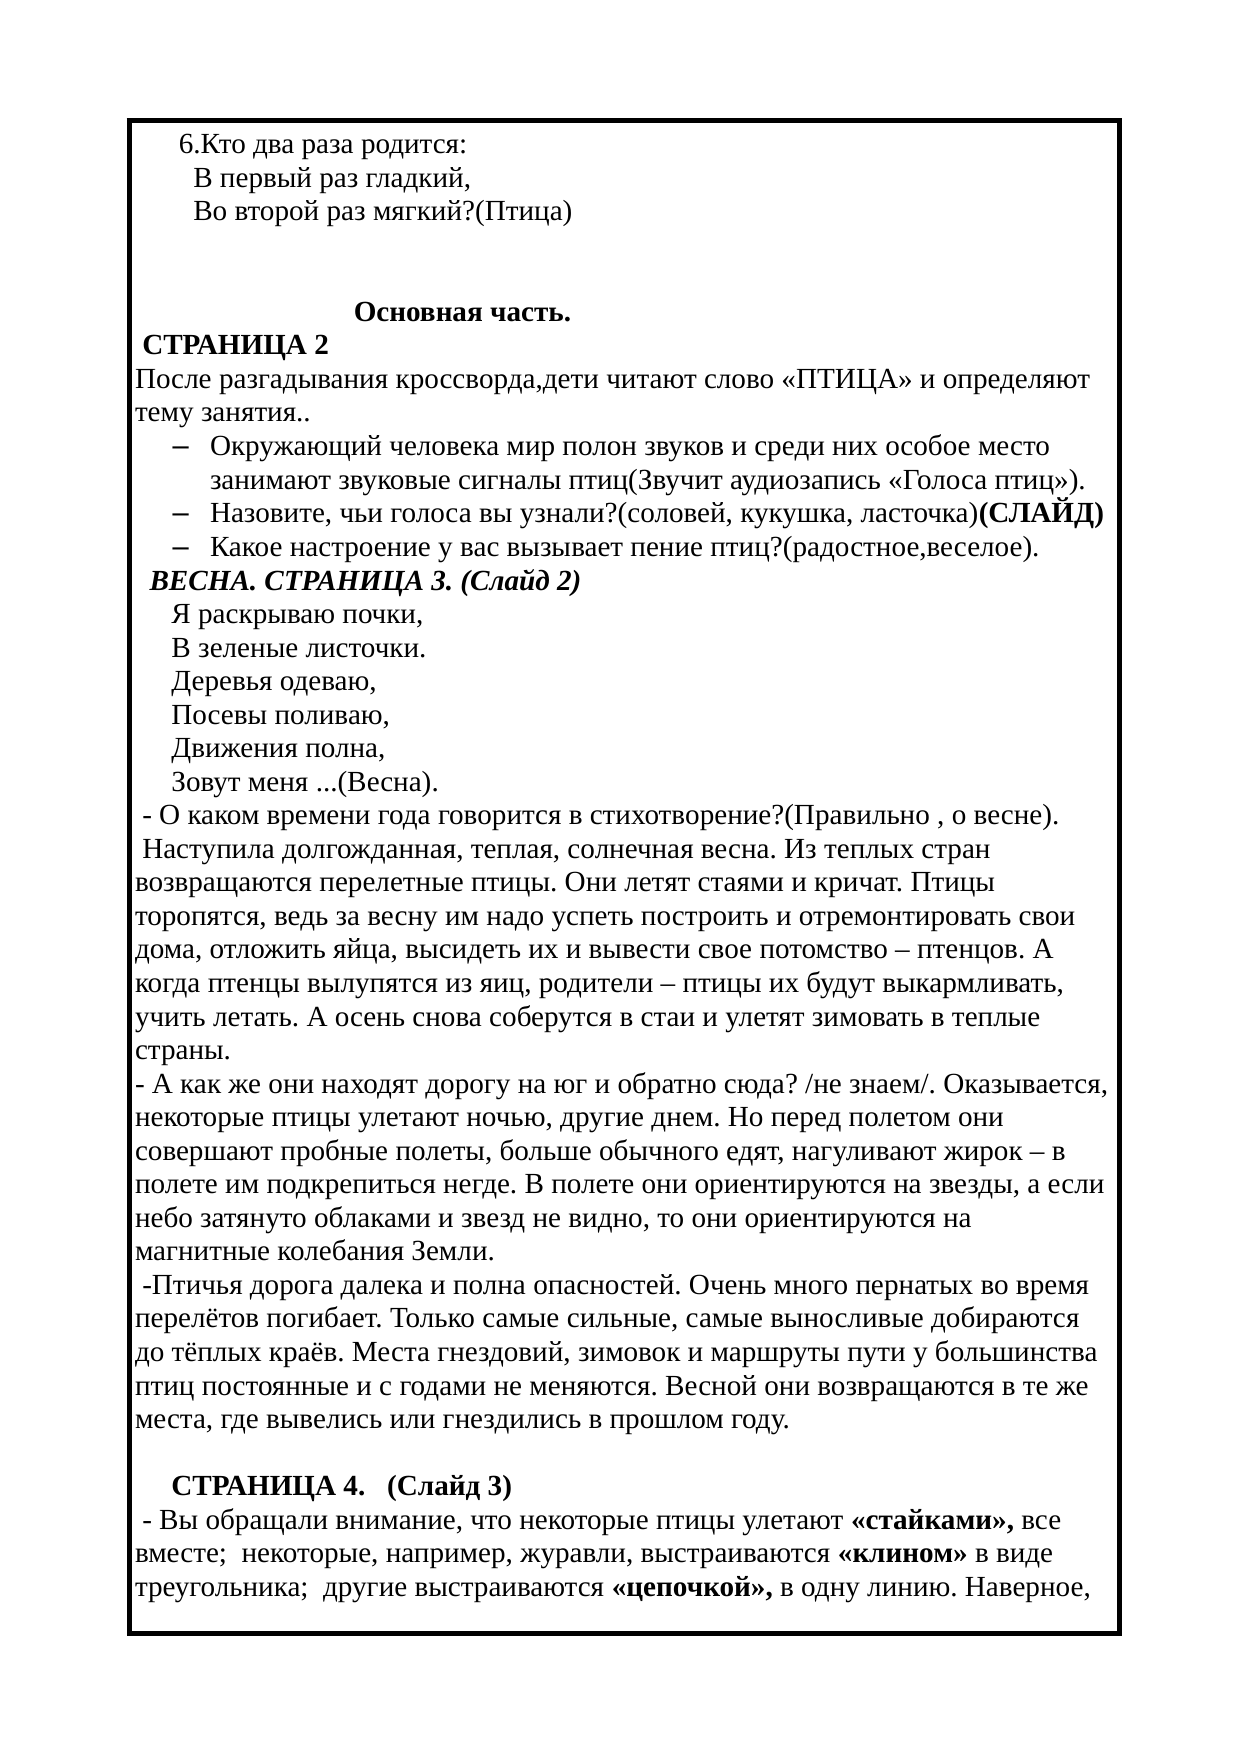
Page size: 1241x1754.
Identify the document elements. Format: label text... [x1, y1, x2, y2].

list Назовите, чьи голоса вы узнали?(соловей, кукушка, ласточка)(СЛАЙД) [172, 495, 1114, 529]
text После разгадывания кроссворда,дети читают слово «ПТИЦА» и определяют тему занятия.. [135, 361, 1114, 428]
list Какое настроение у вас вызывает пение птиц?(радостное,веселое). [172, 529, 1114, 563]
text В зеленые листочки. [135, 630, 1114, 663]
text - А как же они находят дорогу на юг и обратно сюда? /не знаем/. Оказывается, некоторые птицы улетают ночью, другие днем. Но перед полетом они совершают пробные полеты, больше обычного едят, нагуливают жирок – в полете им подкрепиться негде. В полете они ориентируются на звезды, а если небо затянуто облаками и звезд не видно, то они ориентируются на магнитные колебания Земли. [135, 1066, 1114, 1267]
text В первый раз гладкий, [135, 160, 1114, 193]
text - О каком времени года говорится в стихотворение?(Правильно , о весне). [135, 797, 1114, 831]
text - Вы обращали внимание, что некоторые птицы улетают «стайками», все вместе; некоторые, например, журавли, выстраиваются «клином» в виде треугольника; другие выстраиваются «цепочкой», в одну линию. Наверное, [135, 1502, 1114, 1602]
text Движения полна, [135, 730, 1114, 764]
text СТРАНИЦА 2 [135, 327, 1114, 361]
text Зовут меня ...(Весна). [135, 764, 1114, 797]
text Я раскрываю почки, [135, 596, 1114, 630]
text Посевы поливаю, [135, 697, 1114, 730]
text Во второй раз мягкий?(Птица) [135, 193, 1114, 227]
text ВЕСНА. СТРАНИЦА 3. (Слайд 2) [135, 563, 1114, 596]
text -Птичья дорога далека и полна опасностей. Очень много пернатых во время перелётов погибает. Только самые сильные, самые выносливые добираются до тёплых краёв. Места гнездовий, зимовок и маршруты пути у большинства птиц постоянные и с годами не меняются. Весной они возвращаются в те же места, где вывелись или гнездились в прошлом году. [135, 1267, 1114, 1435]
text СТРАНИЦА 4. (Слайд 3) [135, 1468, 1114, 1502]
text Наступила долгожданная, теплая, солнечная весна. Из теплых стран возвращаются перелетные птицы. Они летят стаями и кричат. Птицы торопятся, ведь за весну им надо успеть построить и отремонтировать свои дома, отложить яйца, высидеть их и вывести свое потомство – птенцов. А когда птенцы вылупятся из яиц, родители – птицы их будут выкармливать, учить летать. А осень снова соберутся в стаи и улетят зимовать в теплые страны. [135, 831, 1114, 1066]
list Окружающий человека мир полон звуков и среди них особое место занимают звуковые сигналы птиц(Звучит аудиозапись «Голоса птиц»). [172, 428, 1114, 495]
text Деревья одеваю, [135, 663, 1114, 697]
text Основная часть. [135, 294, 1114, 327]
text 6.Кто два раза родится: [135, 126, 1114, 160]
